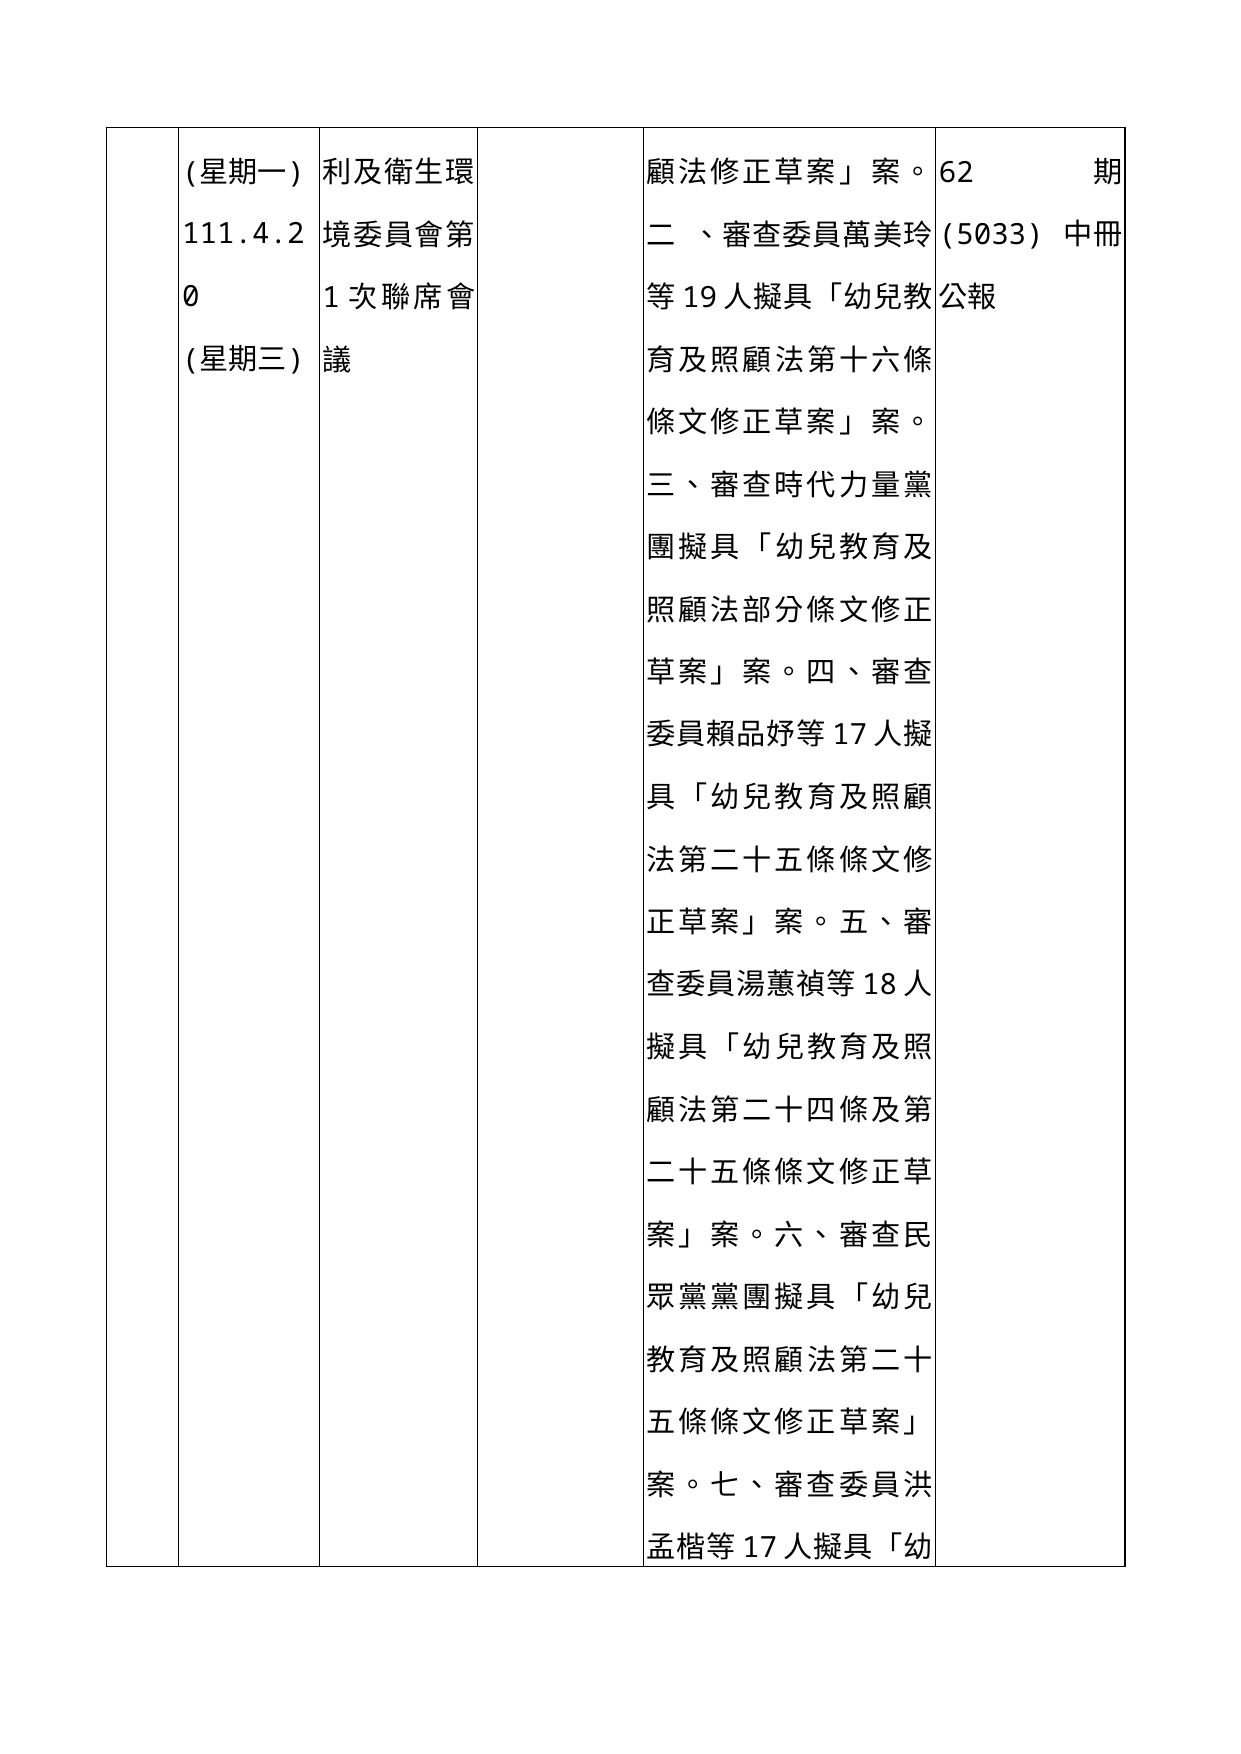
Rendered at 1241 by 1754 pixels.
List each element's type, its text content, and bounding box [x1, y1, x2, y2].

table_cell (星期一) 111.4.20 (星期三) [179, 128, 319, 1566]
table_cell 顧法修正草案」案。二 、審查委員萬美玲等19人擬具「幼兒教育及照顧法第十六條條文修正草案」案。三、審查時代力量黨團擬具「幼兒教育及照顧法部分條文修正草案」案。四、審查委員賴品妤等17人擬具「幼兒教育及照顧法第二十五條條文修正草案」案。五、審查委員湯蕙禎等18人擬具「幼兒教育及照顧法第二十四條及第二十五條條文修正草案」案。六、審查民眾黨黨團擬具「幼兒教育及照顧法第二十五條條文修正草案」案。七、審查委員洪孟楷等17人擬具「幼 [644, 128, 935, 1566]
table_cell [478, 128, 643, 1566]
table_cell 利及衛生環境委員會第1次聯席會議 [320, 128, 477, 1566]
table_cell 62 期(5033) 中冊公報 [936, 128, 1124, 1566]
table_cell [107, 128, 178, 1566]
